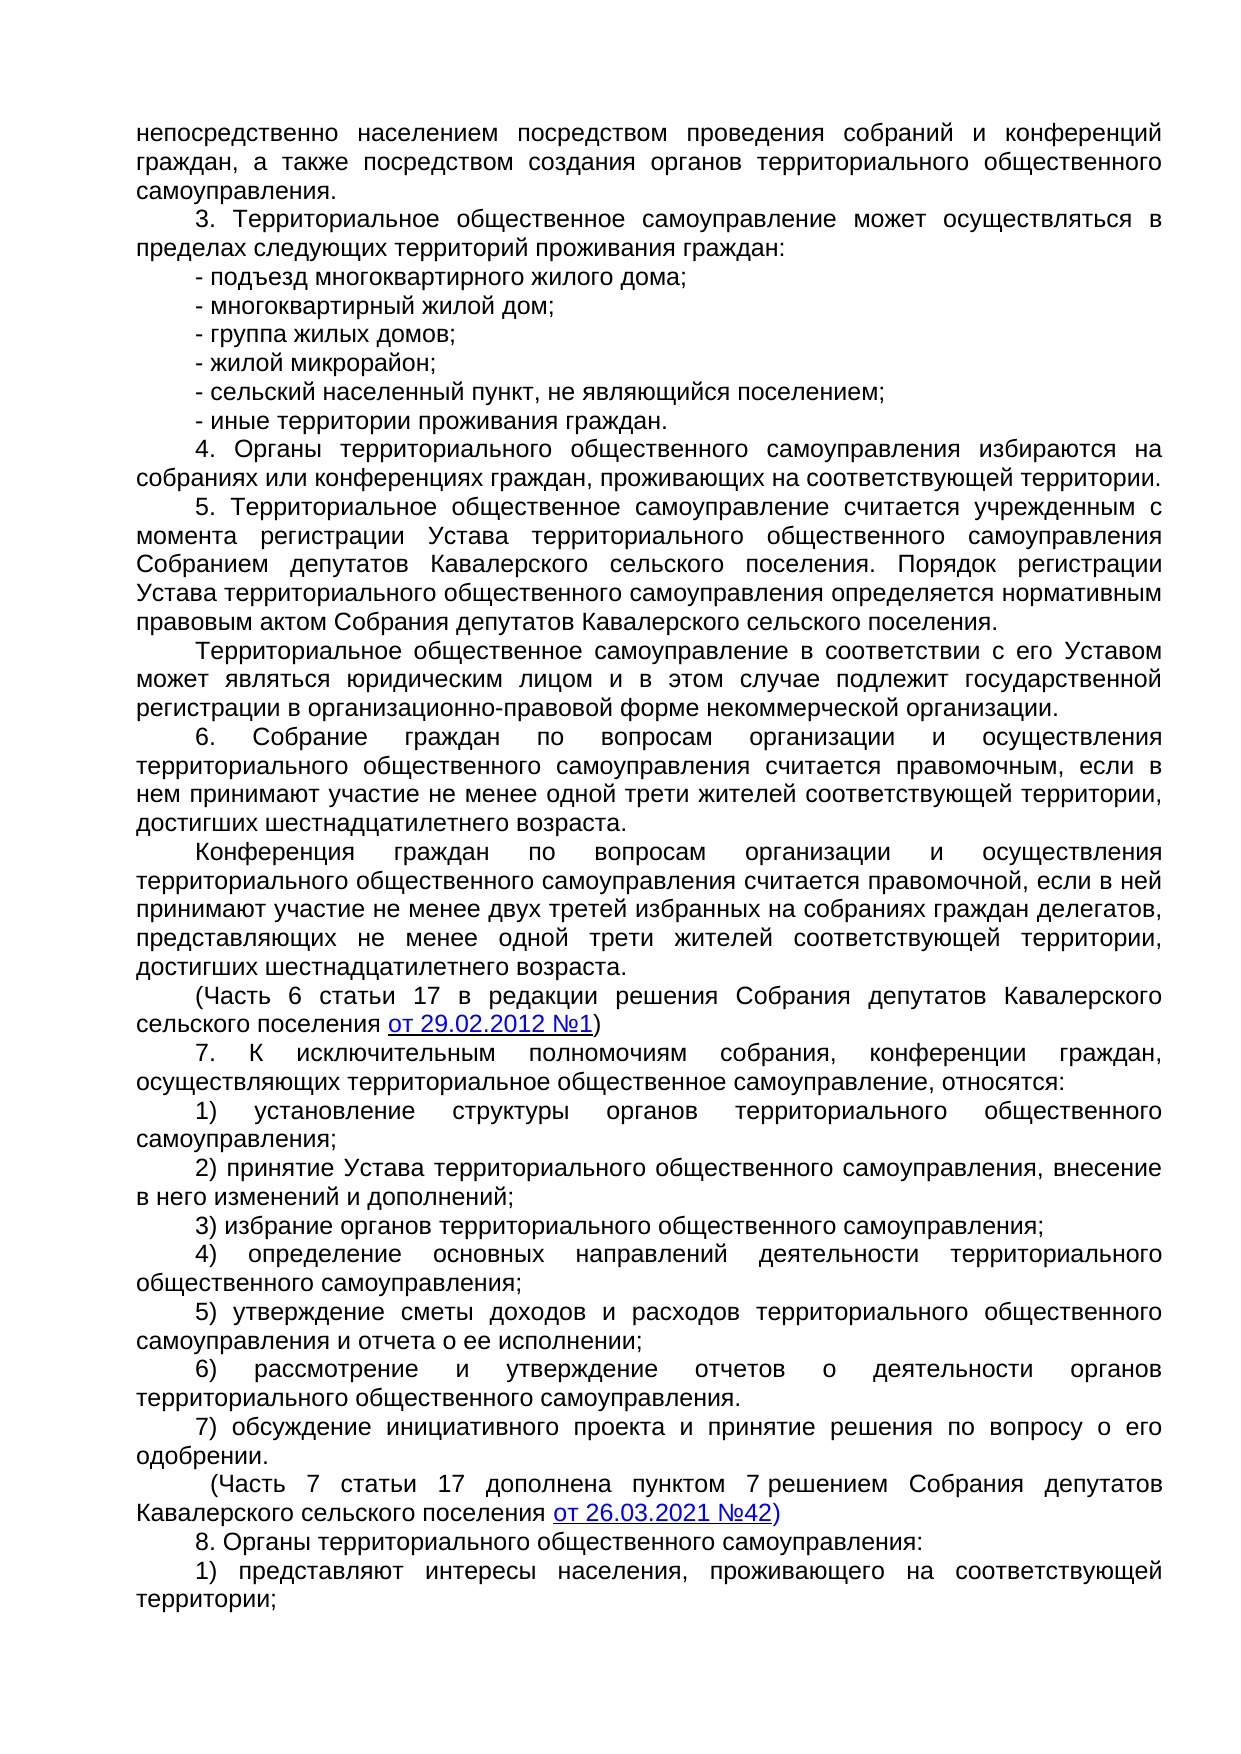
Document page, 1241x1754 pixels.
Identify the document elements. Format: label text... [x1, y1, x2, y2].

text 8. Органы территориального общественного самоуправления: [136, 1527, 1163, 1556]
text 7. К исключительным полномочиям собрания, конференции граждан, осуществляющих территориальное общественное самоуправление, относятся: [136, 1038, 1163, 1096]
text Территориальное общественное самоуправление в соответствии с его Уставом может являться юридическим лицом и в этом случае подлежит государственной регистрации в организационно-правовой форме некоммерческой организации. [136, 636, 1163, 722]
text 1) установление структуры органов территориального общественного самоуправления; [136, 1096, 1163, 1153]
text Конференция граждан по вопросам организации и осуществления территориального общественного самоуправления считается правомочной, если в ней принимают участие не менее двух третей избранных на собраниях граждан делегатов, представляющих не менее одной трети жителей соответствующей территории, достигших шестнадцатилетнего возраста. [136, 837, 1163, 981]
text 3) избрание органов территориального общественного самоуправления; [136, 1211, 1163, 1239]
text (Часть 6 статьи 17 в редакции решения Собрания депутатов Кавалерского сельского поселения от 29.02.2012 №1) [136, 981, 1163, 1038]
text - иные территории проживания граждан. [136, 406, 1163, 434]
text 2) принятие Устава территориального общественного самоуправления, внесение в него изменений и дополнений; [136, 1153, 1163, 1211]
text 7) обсуждение инициативного проекта и принятие решения по вопросу о его одобрении. [136, 1412, 1163, 1469]
text - подъезд многоквартирного жилого дома; [136, 262, 1163, 291]
text - сельский населенный пункт, не являющийся поселением; [136, 377, 1163, 406]
text - многоквартирный жилой дом; [136, 291, 1163, 319]
text 4) определение основных направлений деятельности территориального общественного самоуправления; [136, 1239, 1163, 1297]
text 4. Органы территориального общественного самоуправления избираются на собраниях или конференциях граждан, проживающих на соответствующей территории. [136, 434, 1163, 492]
text непосредственно населением посредством проведения собраний и конференций граждан, а также посредством создания органов территориального общественного самоуправления. [136, 118, 1163, 204]
text 6. Собрание граждан по вопросам организации и осуществления территориального общественного самоуправления считается правомочным, если в нем принимают участие не менее одной трети жителей соответствующей территории, достигших шестнадцатилетнего возраста. [136, 722, 1163, 837]
text - жилой микрорайон; [136, 348, 1163, 377]
text 5. Территориальное общественное самоуправление считается учрежденным с момента регистрации Устава территориального общественного самоуправления Собранием депутатов Кавалерского сельского поселения. Порядок регистрации Устава территориального общественного самоуправления определяется нормативным правовым актом Собрания депутатов Кавалерского сельского поселения. [136, 492, 1163, 636]
text - группа жилых домов; [136, 319, 1163, 348]
text 5) утверждение сметы доходов и расходов территориального общественного самоуправления и отчета о ее исполнении; [136, 1297, 1163, 1354]
text 6) рассмотрение и утверждение отчетов о деятельности органов территориального общественного самоуправления. [136, 1354, 1163, 1412]
text 1) представляют интересы населения, проживающего на соответствующей территории; [136, 1556, 1163, 1613]
text 3. Территориальное общественное самоуправление может осуществляться в пределах следующих территорий проживания граждан: [136, 204, 1163, 262]
text (Часть 7 статьи 17 дополнена пунктом 7 решением Собрания депутатов Кавалерского сельского поселения от 26.03.2021 №42) [136, 1469, 1163, 1527]
